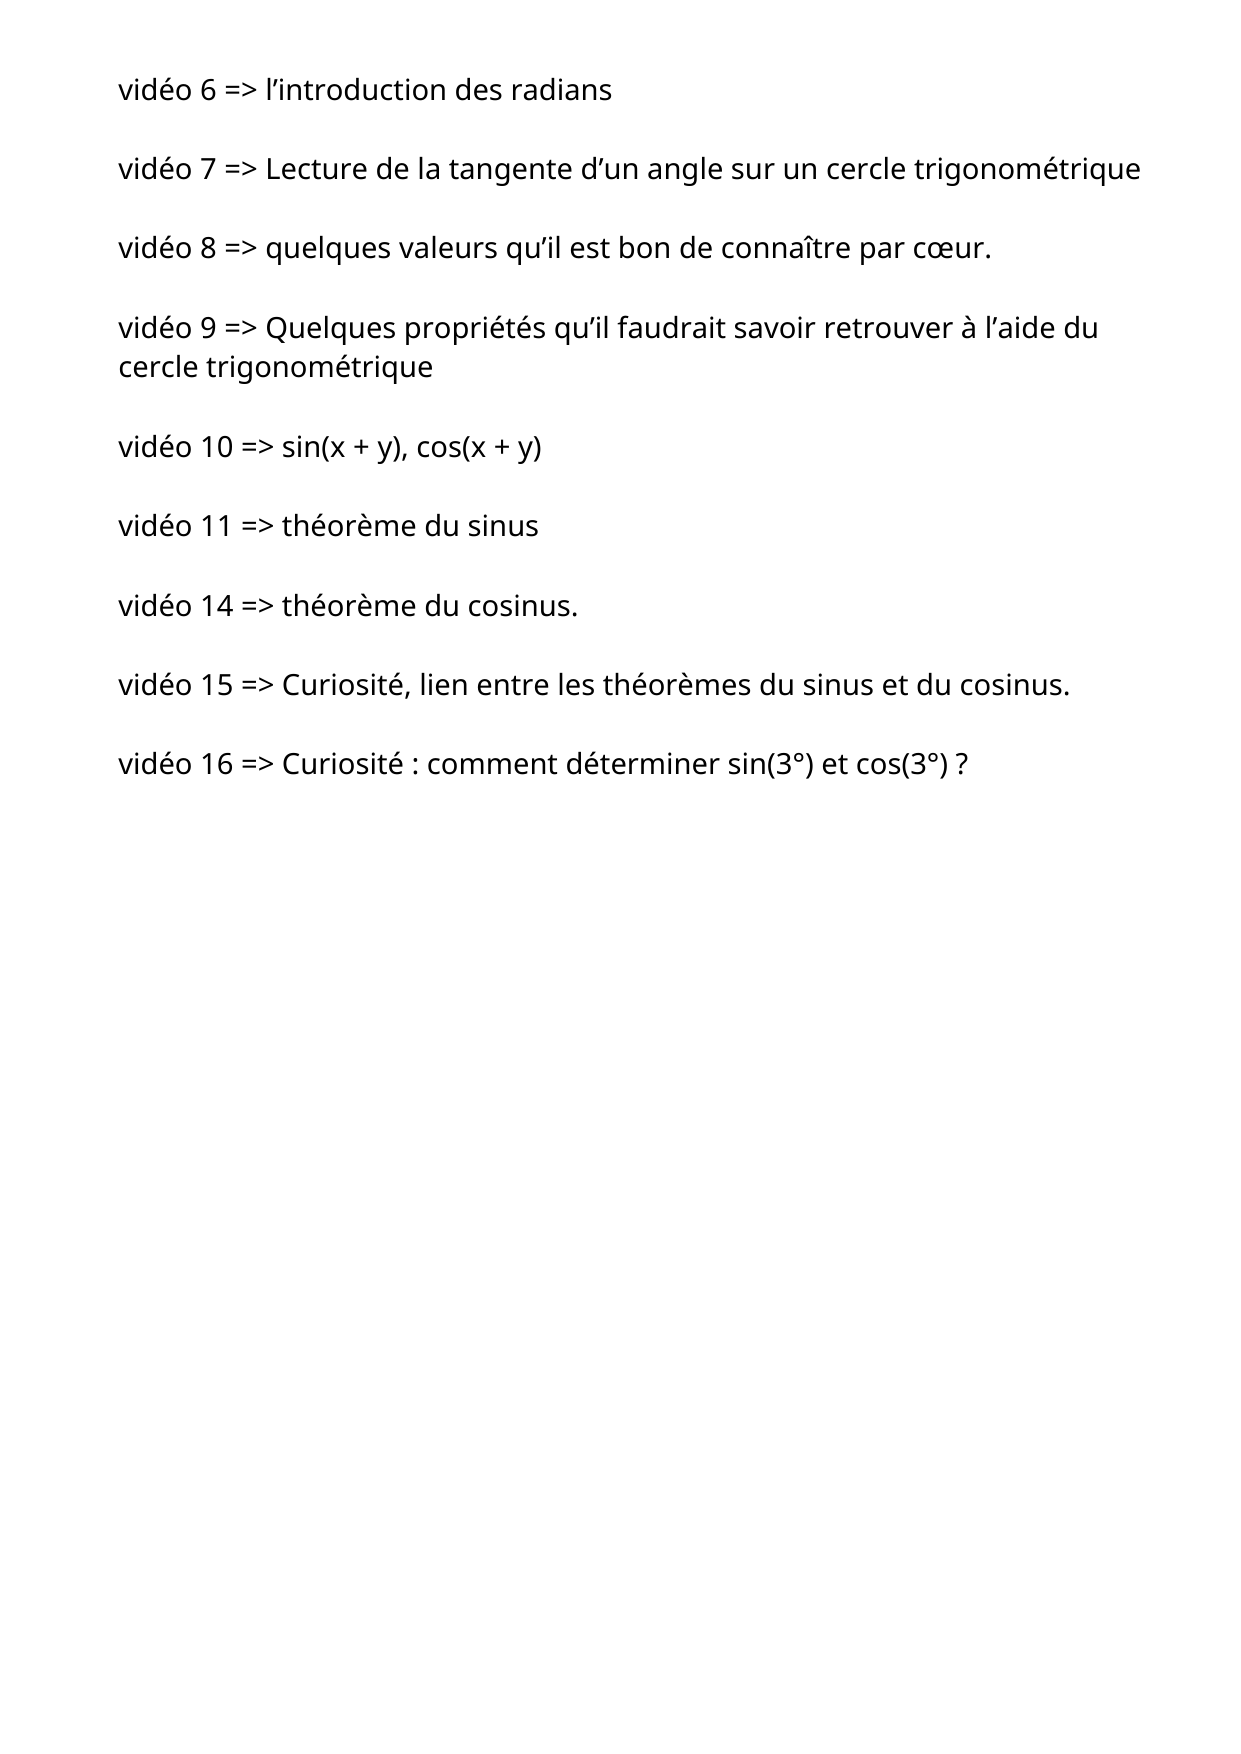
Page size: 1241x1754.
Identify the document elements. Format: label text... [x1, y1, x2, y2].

text vidéo 16 => Curiosité : comment déterminer sin(3°) et cos(3°) ? [118, 744, 1152, 783]
text vidéo 10 => sin(x + y), cos(x + y) [118, 426, 1152, 466]
text vidéo 6 => l’introduction des radians [118, 69, 1152, 109]
text vidéo 14 => théorème du cosinus. [118, 585, 1152, 624]
text vidéo 11 => théorème du sinus [118, 506, 1152, 545]
text vidéo 7 => Lecture de la tangente d’un angle sur un cercle trigonométrique [118, 148, 1152, 188]
text vidéo 15 => Curiosité, lien entre les théorèmes du sinus et du cosinus. [118, 664, 1152, 704]
text vidéo 9 => Quelques propriétés qu’il faudrait savoir retrouver à l’aide du cercle trigonométrique [118, 307, 1152, 386]
text vidéo 8 => quelques valeurs qu’il est bon de connaître par cœur. [118, 228, 1152, 267]
